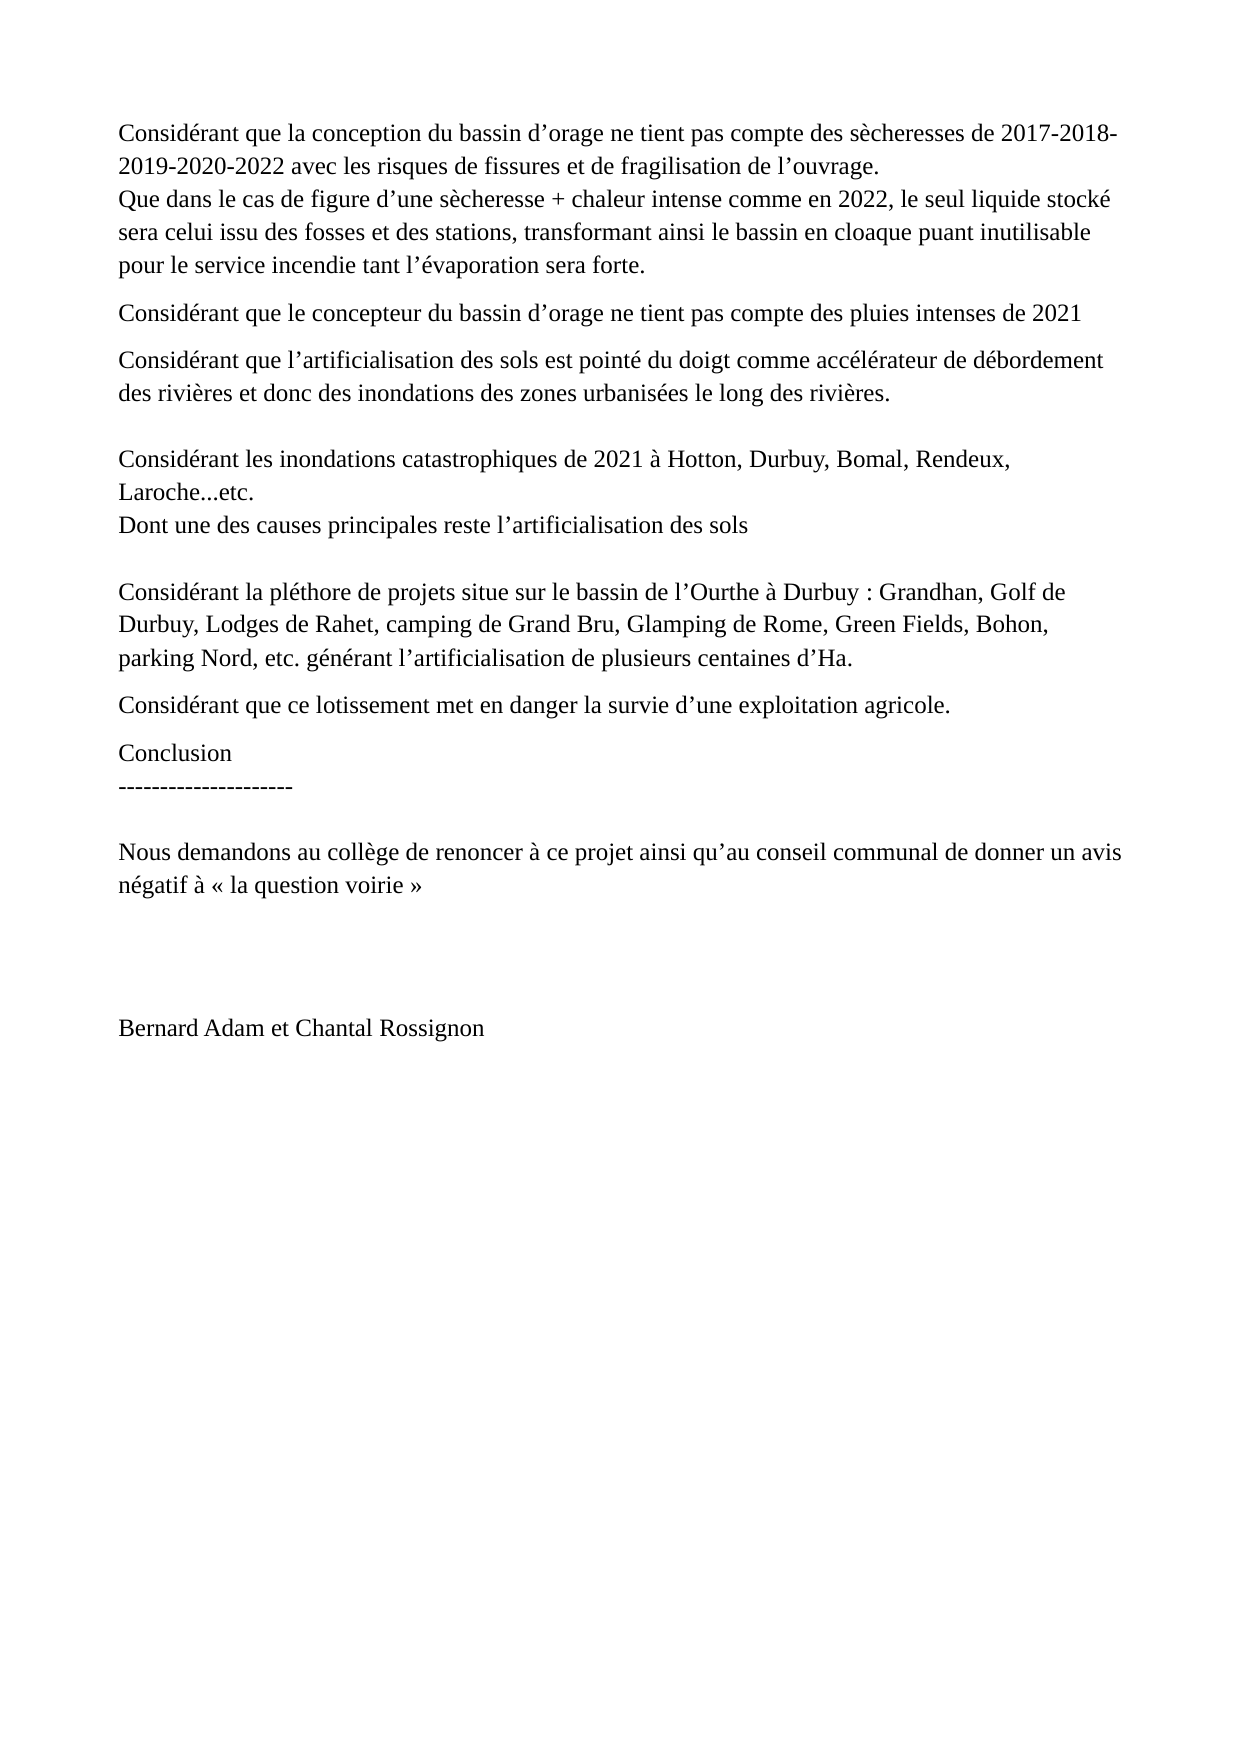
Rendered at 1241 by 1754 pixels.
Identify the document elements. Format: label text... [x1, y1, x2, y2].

text Considérant que la conception du bassin d’orage ne tient pas compte des sècheresses de 2017-2018-2019-2020-2022 avec les risques de fissures et de fragilisation de l’ouvrage. Que dans le cas de figure d’une sècheresse + chaleur intense comme en 2022, le seul liquide stocké sera celui issu des fosses et des stations, transformant ainsi le bassin en cloaque puant inutilisable pour le service incendie tant l’évaporation sera forte. [118, 118, 1122, 279]
text Conclusion --------------------- Nous demandons au collège de renoncer à ce projet ainsi qu’au conseil communal de donner un avis négatif à « la question voirie » [118, 738, 1122, 899]
text Considérant que l’artificialisation des sols est pointé du doigt comme accélérateur de débordement des rivières et donc des inondations des zones urbanisées le long des rivières. Considérant les inondations catastrophiques de 2021 à Hotton, Durbuy, Bomal, Rendeux, Laroche...etc. Dont une des causes principales reste l’artificialisation des sols Considérant la pléthore de projets situe sur le bassin de l’Ourthe à Durbuy : Grandhan, Golf de Durbuy, Lodges de Rahet, camping de Grand Bru, Glamping de Rome, Green Fields, Bohon, parking Nord, etc. générant l’artificialisation de plusieurs centaines d’Ha. [118, 345, 1122, 671]
text Considérant que ce lotissement met en danger la survie d’une exploitation agricole. [118, 690, 1122, 719]
text Bernard Adam et Chantal Rossignon [118, 1013, 1122, 1041]
text Considérant que le concepteur du bassin d’orage ne tient pas compte des pluies intenses de 2021 [118, 298, 1122, 327]
